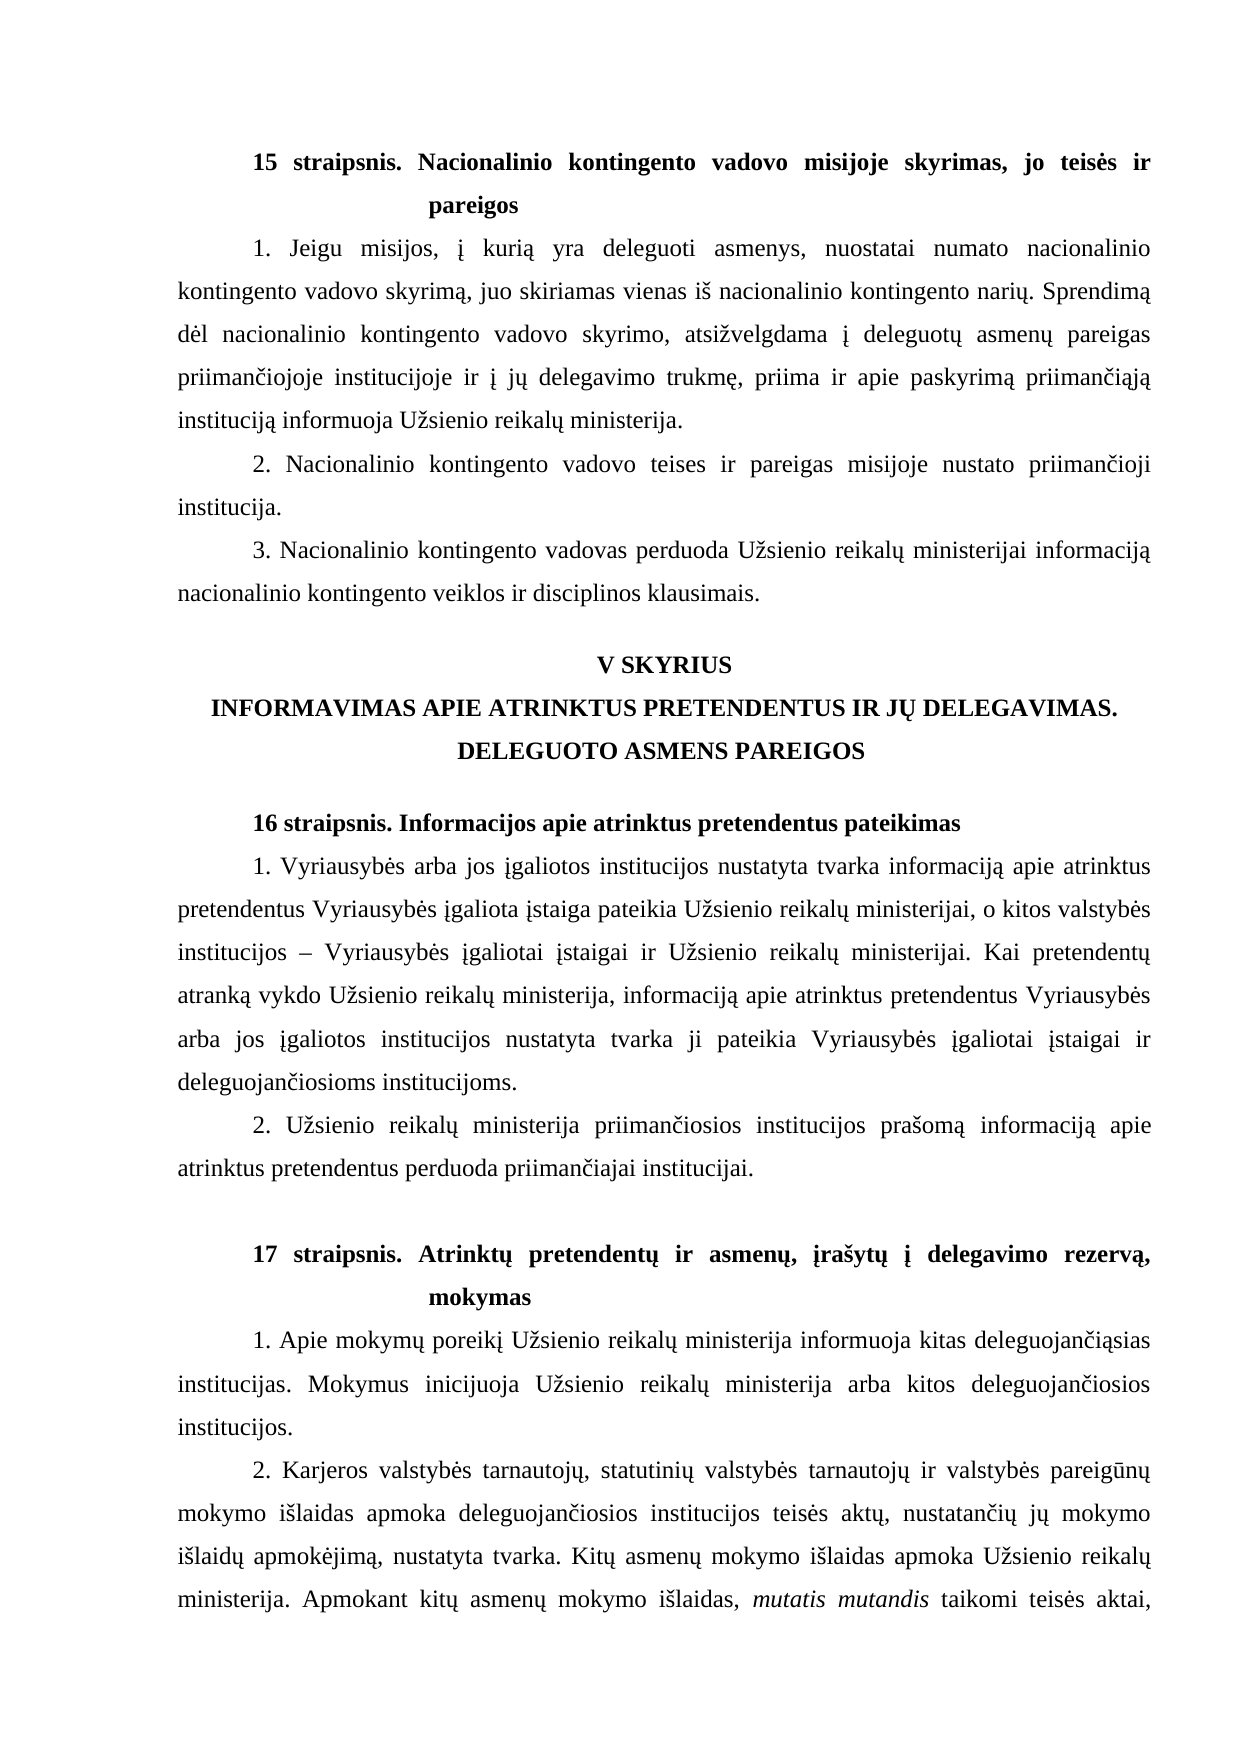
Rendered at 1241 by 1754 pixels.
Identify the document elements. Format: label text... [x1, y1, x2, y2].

text 2. Karjeros valstybės tarnautojų, statutinių valstybės tarnautojų ir valstybės pareigūnų mokymo išlaidas apmoka deleguojančiosios institucijos teisės aktų, nustatančių jų mokymo išlaidų apmokėjimą, nustatyta tvarka. Kitų asmenų mokymo išlaidas apmoka Užsienio reikalų ministerija. Apmokant kitų asmenų mokymo išlaidas, mutatis mutandis taikomi teisės aktai, [177, 1455, 1152, 1613]
text 15 straipsnis. Nacionalinio kontingento vadovo misijoje skyrimas, jo teisės ir pareigos [252, 147, 1152, 219]
text 1. Jeigu misijos, į kurią yra deleguoti asmenys, nuostatai numato nacionalinio kontingento vadovo skyrimą, juo skiriamas vienas iš nacionalinio kontingento narių. Sprendimą dėl nacionalinio kontingento vadovo skyrimo, atsižvelgdama į deleguotų asmenų pareigas priimančiojoje institucijoje ir į jų delegavimo trukmę, priima ir apie paskyrimą priimančiąją instituciją informuoja Užsienio reikalų ministerija. [177, 233, 1152, 434]
text 17 straipsnis. Atrinktų pretendentų ir asmenų, įrašytų į delegavimo rezervą, mokymas [252, 1239, 1152, 1311]
text DELEGUOTO ASMENS PAREIGOS [177, 736, 1152, 765]
text V SKYRIUS [177, 650, 1152, 679]
text 3. Nacionalinio kontingento vadovas perduoda Užsienio reikalų ministerijai informaciją nacionalinio kontingento veiklos ir disciplinos klausimais. [177, 535, 1152, 607]
text 1. Vyriausybės arba jos įgaliotos institucijos nustatyta tvarka informaciją apie atrinktus pretendentus Vyriausybės įgaliota įstaiga pateikia Užsienio reikalų ministerijai, o kitos valstybės institucijos – Vyriausybės įgaliotai įstaigai ir Užsienio reikalų ministerijai. Kai pretendentų atranką vykdo Užsienio reikalų ministerija, informaciją apie atrinktus pretendentus Vyriausybės arba jos įgaliotos institucijos nustatyta tvarka ji pateikia Vyriausybės įgaliotai įstaigai ir deleguojančiosioms institucijoms. [177, 851, 1152, 1096]
text 2. Užsienio reikalų ministerija priimančiosios institucijos prašomą informaciją apie atrinktus pretendentus perduoda priimančiajai institucijai. [177, 1110, 1152, 1182]
text 16 straipsnis. Informacijos apie atrinktus pretendentus pateikimas [177, 808, 1152, 837]
text 2. Nacionalinio kontingento vadovo teises ir pareigas misijoje nustato priimančioji institucija. [177, 449, 1152, 521]
text INFORMAVIMAS APIE ATRINKTUS PRETENDENTUS IR JŲ DELEGAVIMAS. [177, 693, 1152, 722]
text 1. Apie mokymų poreikį Užsienio reikalų ministerija informuoja kitas deleguojančiąsias institucijas. Mokymus inicijuoja Užsienio reikalų ministerija arba kitos deleguojančiosios institucijos. [177, 1326, 1152, 1441]
